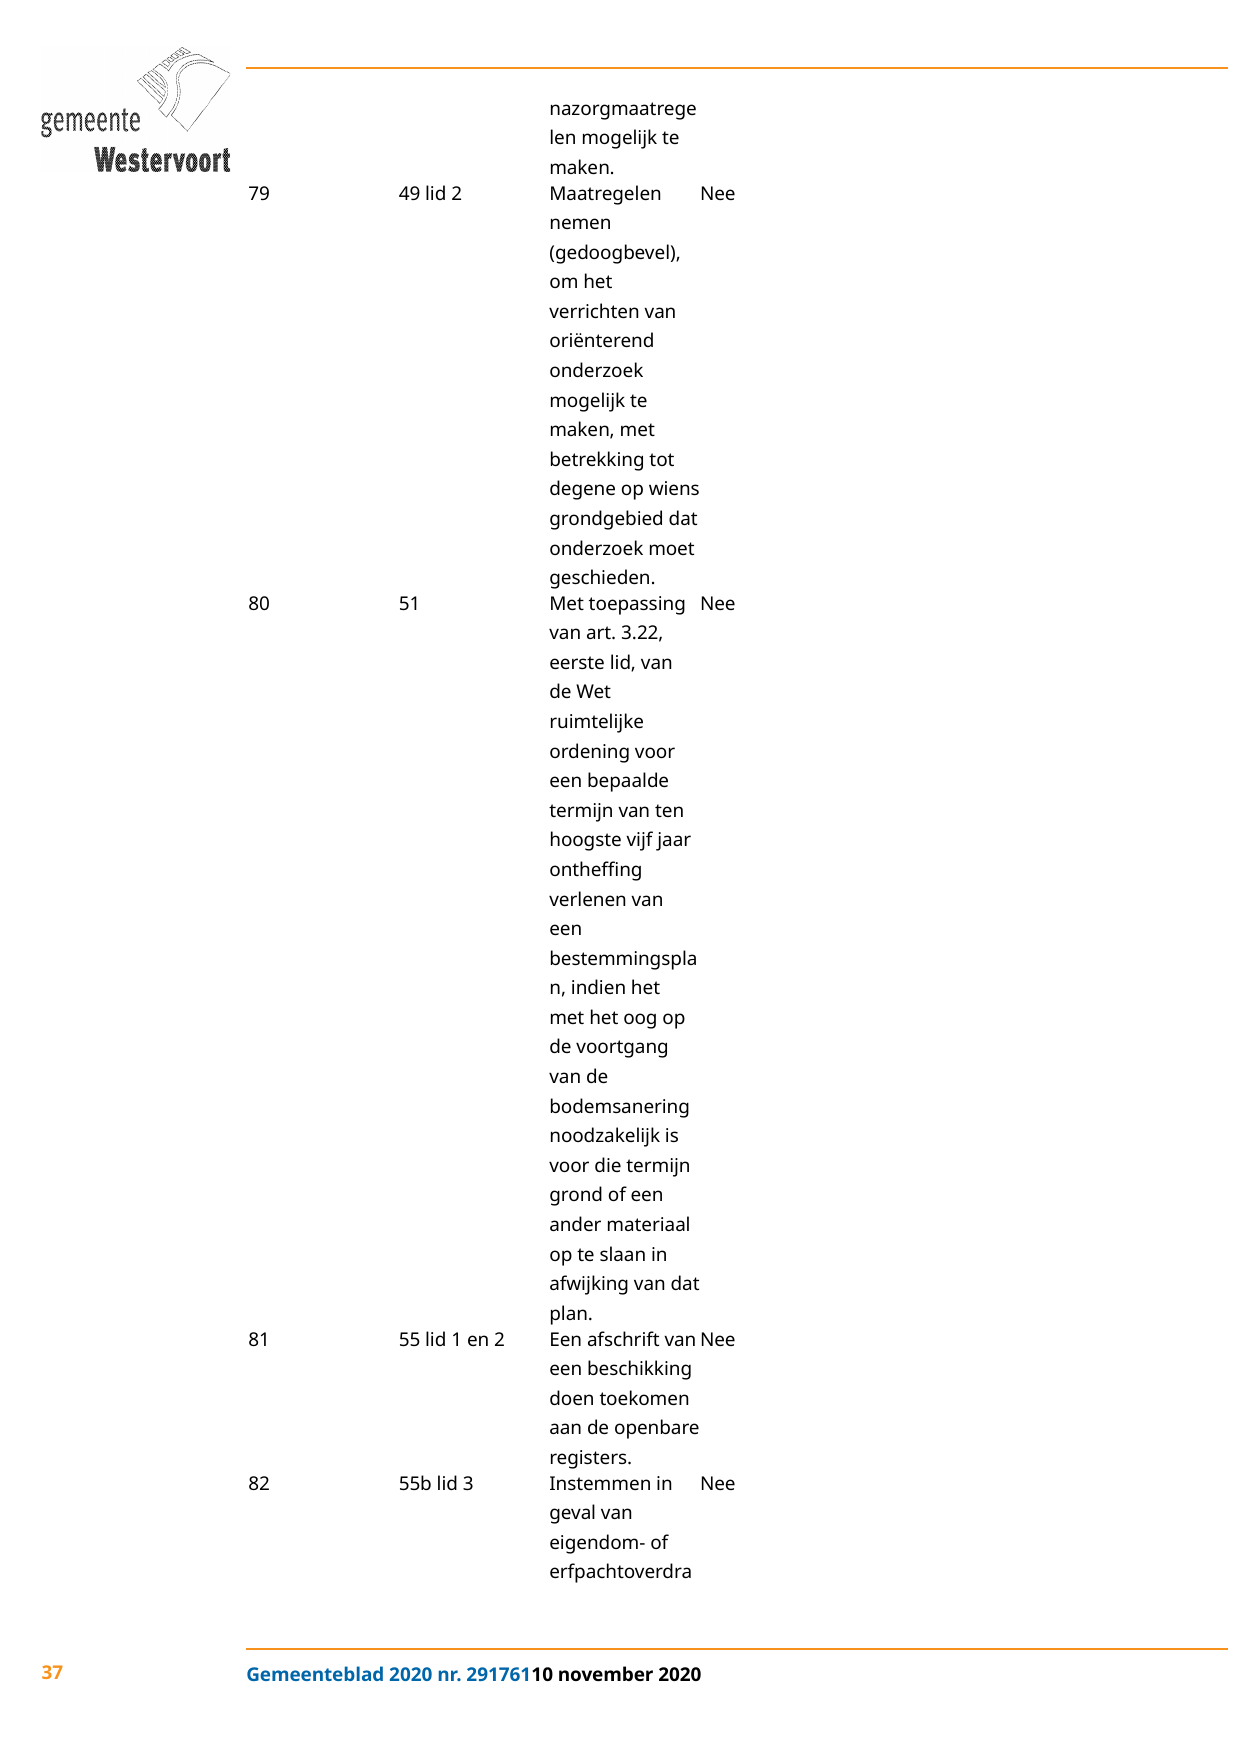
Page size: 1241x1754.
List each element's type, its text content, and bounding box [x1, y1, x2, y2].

table_cell [850, 590, 1001, 1326]
table_cell Nee [700, 590, 850, 1326]
table_cell [700, 95, 850, 180]
table_cell Maatregelen nemen (gedoogbevel), om het verrichten van oriënterend onderzoek mogelijk te maken, met betrekking tot degene op wiens grondgebied dat onderzoek moet geschieden. [549, 180, 700, 590]
table_cell [1001, 590, 1152, 1326]
table_cell [248, 95, 398, 180]
picture [41, 47, 231, 172]
table_cell Nee [700, 1326, 850, 1470]
table_cell nazorgmaatregelen mogelijk te maken. [549, 95, 700, 180]
table_cell 80 [248, 590, 398, 1326]
table_cell Nee [700, 180, 850, 590]
table_cell [850, 1470, 1001, 1584]
table_cell [399, 95, 549, 180]
table_cell [1001, 1470, 1152, 1584]
table_cell [850, 1326, 1001, 1470]
table_cell [1001, 1326, 1152, 1470]
table_cell 82 [248, 1470, 398, 1584]
table_cell [1001, 180, 1152, 590]
table_cell [850, 95, 1001, 180]
table_cell Met toepassing van art. 3.22, eerste lid, van de Wet ruimtelijke ordening voor een bepaalde termijn van ten hoogste vijf jaar ontheffing verlenen van een bestemmingsplan, indien het met het oog op de voortgang van de bodemsanering noodzakelijk is voor die termijn grond of een ander materiaal op te slaan in afwijking van dat plan. [549, 590, 700, 1326]
table_cell 49 lid 2 [399, 180, 549, 590]
table_cell Nee [700, 1470, 850, 1584]
table_cell Instemmen in geval van eigendom- of erfpachtoverdra [549, 1470, 700, 1584]
table_cell 55b lid 3 [399, 1470, 549, 1584]
table_cell [850, 180, 1001, 590]
table_cell Een afschrift van een beschikking doen toekomen aan de openbare registers. [549, 1326, 700, 1470]
table_cell 79 [248, 180, 398, 590]
table_cell [1001, 95, 1152, 180]
table_cell 81 [248, 1326, 398, 1470]
table_cell 51 [399, 590, 549, 1326]
table_cell 55 lid 1 en 2 [399, 1326, 549, 1470]
